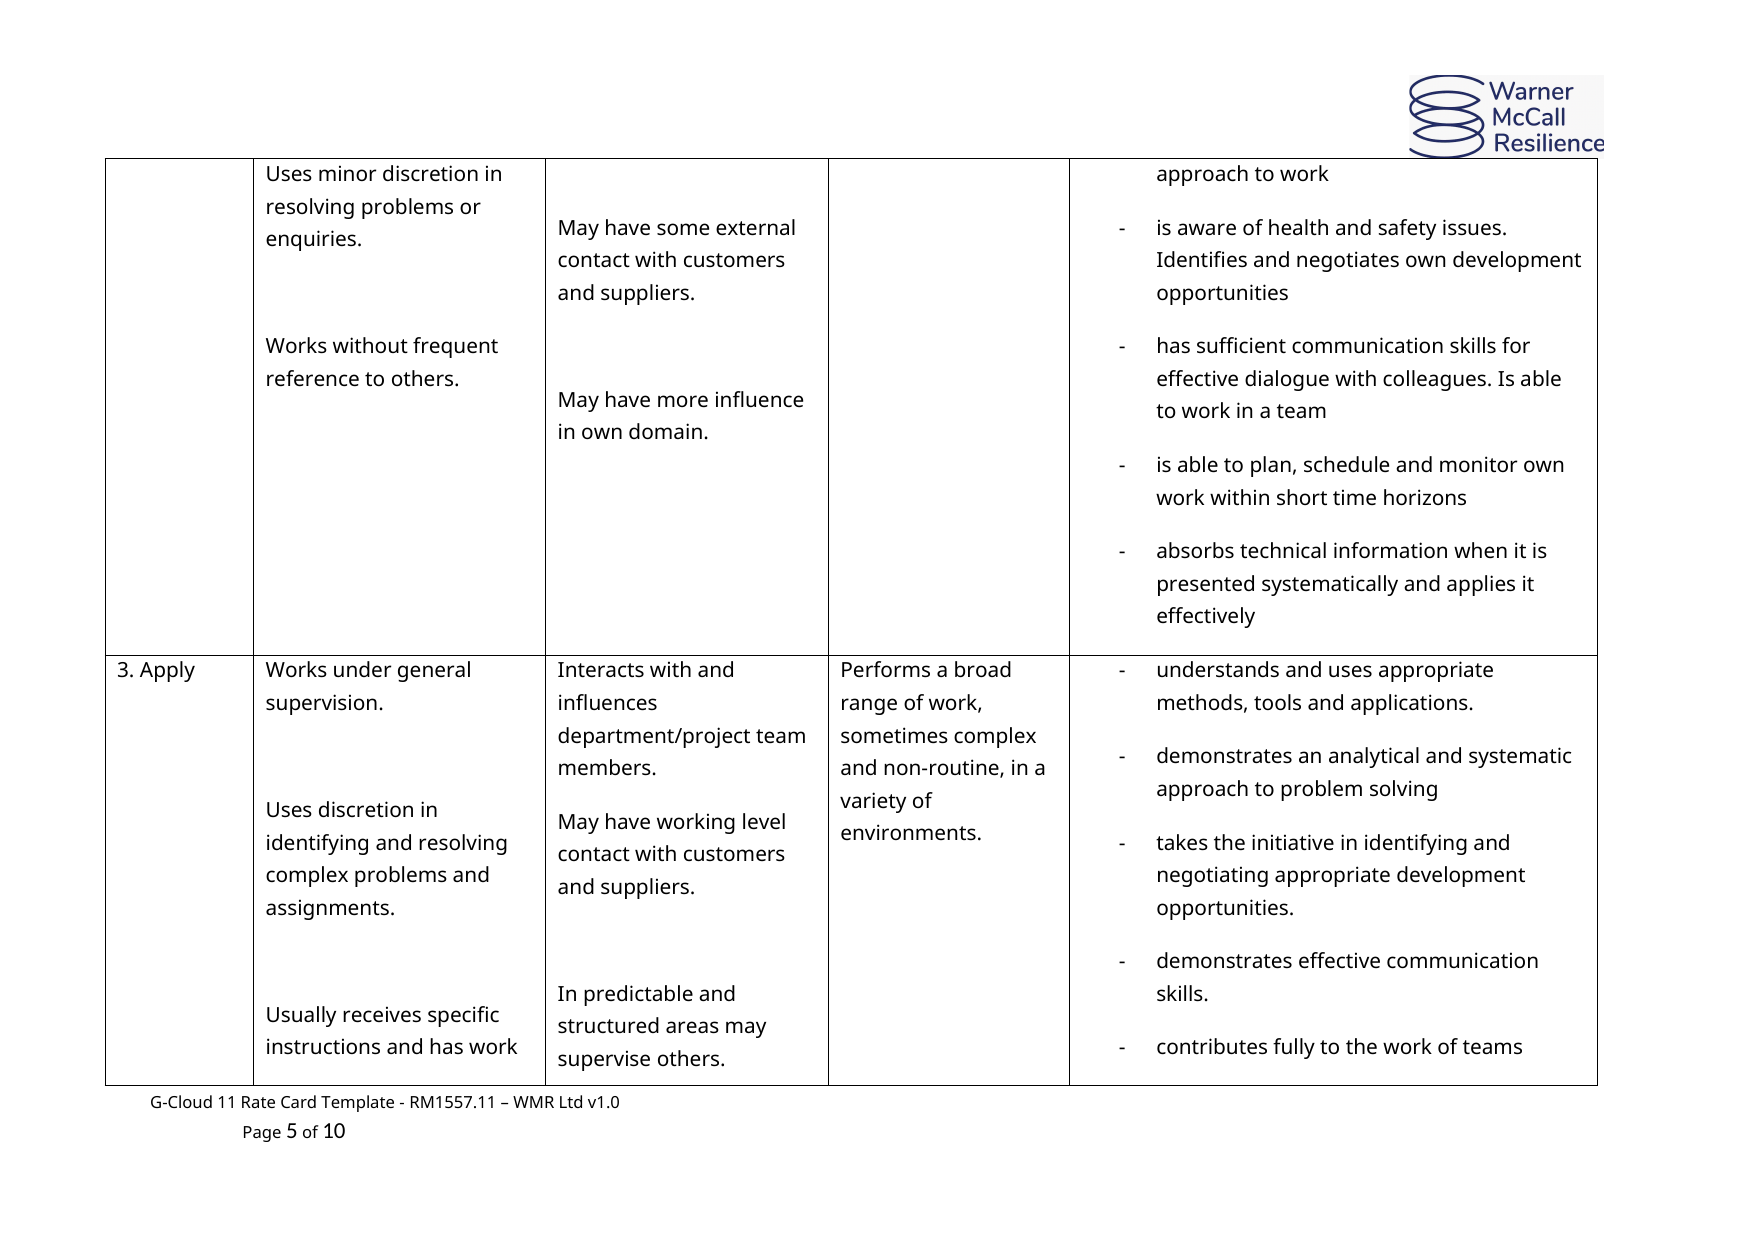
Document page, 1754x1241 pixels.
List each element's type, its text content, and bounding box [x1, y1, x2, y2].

table_cell 3. Apply [106, 656, 253, 1085]
table_cell approach to work is aware of health and safety issues. Identifies and negotiates own development opportunities has sufficient communication skills for effective dialogue with colleagues. Is able to work in a team is able to plan, schedule and monitor own work within short time horizons absorbs technical information when it is presented systematically and applies it effectively [1070, 159, 1597, 654]
table_cell Uses minor discretion in resolving problems or enquiries. Works without frequent reference to others. [254, 159, 545, 654]
table_cell understands and uses appropriate methods, tools and applications. demonstrates an analytical and systematic approach to problem solving takes the initiative in identifying and negotiating appropriate development opportunities. demonstrates effective communication skills. contributes fully to the work of teams [1070, 656, 1597, 1085]
table_cell Works under general supervision. Uses discretion in identifying and resolving complex problems and assignments. Usually receives specific instructions and has work [254, 656, 545, 1085]
table_cell Performs a broad range of work, sometimes complex and non-routine, in a variety of environments. [829, 656, 1069, 1085]
table_cell [829, 159, 1069, 654]
table_cell May have some external contact with customers and suppliers. May have more influence in own domain. [546, 159, 828, 654]
table_cell Interacts with and influences department/project team members. May have working level contact with customers and suppliers. In predictable and structured areas may supervise others. [546, 656, 828, 1085]
table_cell [106, 159, 253, 654]
